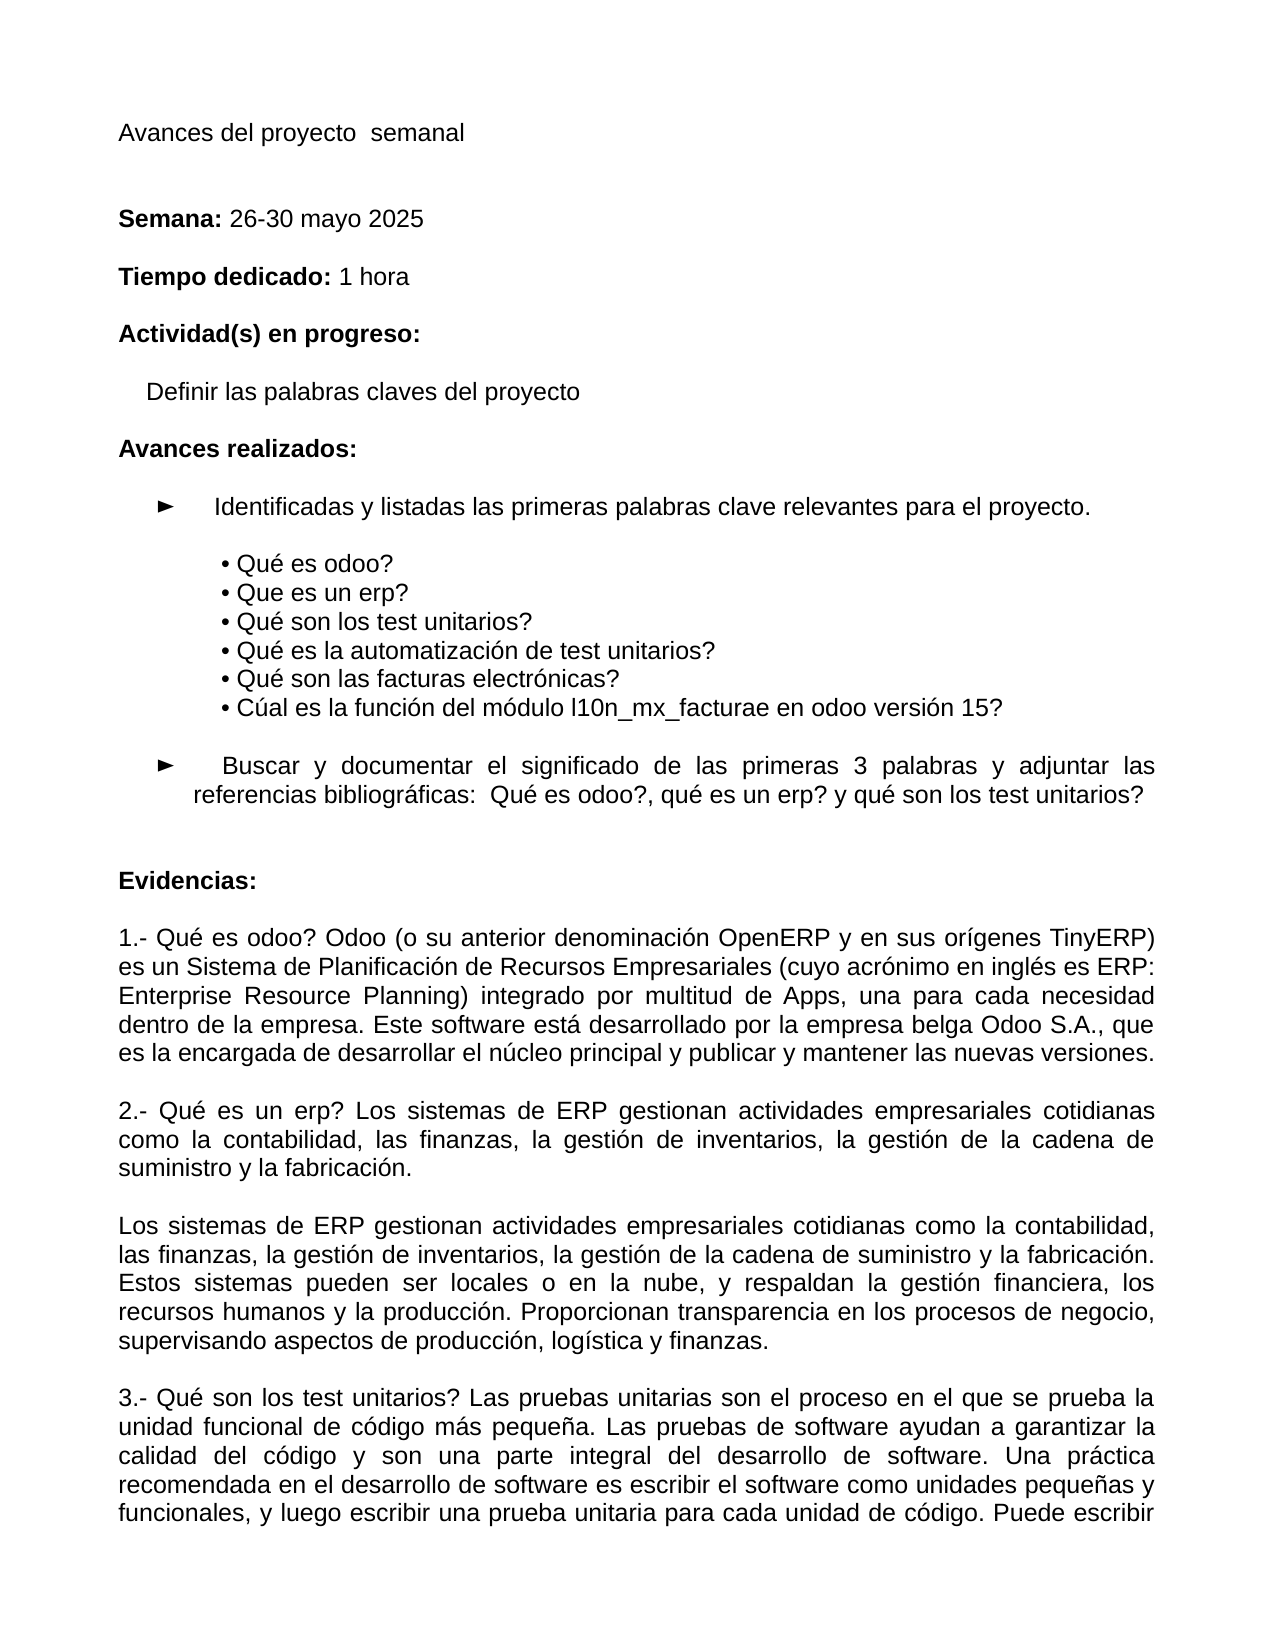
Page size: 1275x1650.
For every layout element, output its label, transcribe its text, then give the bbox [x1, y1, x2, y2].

list • Qué son las facturas electrónicas? [156, 664, 1157, 693]
text Los sistemas de ERP gestionan actividades empresariales cotidianas como la contabilidad, las finanzas, la gestión de inventarios, la gestión de la cadena de suministro y la fabricación. Estos sistemas pueden ser locales o en la nube, y respaldan la gestión financiera, los recursos humanos y la producción. Proporcionan transparencia en los procesos de negocio, supervisando aspectos de producción, logística y finanzas. [118, 1211, 1157, 1354]
text Definir las palabras claves del proyecto [118, 377, 1157, 406]
list Identificadas y listadas las primeras palabras clave relevantes para el proyecto. [156, 492, 1157, 521]
text Actividad(s) en progreso: [118, 319, 1157, 348]
text 3.- Qué son los test unitarios? Las pruebas unitarias son el proceso en el que se prueba la unidad funcional de código más pequeña. Las pruebas de software ayudan a garantizar la calidad del código y son una parte integral del desarrollo de software. Una práctica recomendada en el desarrollo de software es escribir el software como unidades pequeñas y funcionales, y luego escribir una prueba unitaria para cada unidad de código. Puede escribir [118, 1383, 1157, 1527]
list • Qué son los test unitarios? [156, 607, 1157, 636]
text Evidencias: 1.- Qué es odoo? Odoo (o su anterior denominación OpenERP y en sus orígenes TinyERP) es un Sistema de Planificación de Recursos Empresariales (cuyo acrónimo en inglés es ERP: Enterprise Resource Planning) integrado por multitud de Apps, una para cada necesidad dentro de la empresa. Este software está desarrollado por la empresa belga Odoo S.A., que es la encargada de desarrollar el núcleo principal y publicar y mantener las nuevas versiones. [118, 866, 1157, 1067]
list • Que es un erp? [156, 578, 1157, 607]
list Buscar y documentar el significado de las primeras 3 palabras y adjuntar las referencias bibliográficas: Qué es odoo?, qué es un erp? y qué son los test unitarios? [156, 751, 1157, 808]
text Avances del proyecto semanal [118, 118, 1157, 147]
text Tiempo dedicado: 1 hora [118, 262, 1157, 291]
list • Qué es la automatización de test unitarios? [156, 636, 1157, 664]
text Semana: 26-30 mayo 2025 [118, 147, 1157, 233]
list • Qué es odoo? [156, 549, 1157, 578]
text 2.- Qué es un erp? Los sistemas de ERP gestionan actividades empresariales cotidianas como la contabilidad, las finanzas, la gestión de inventarios, la gestión de la cadena de suministro y la fabricación. [118, 1096, 1157, 1182]
text Avances realizados: [118, 434, 1157, 463]
list • Cúal es la función del módulo l10n_mx_facturae en odoo versión 15? [156, 693, 1157, 722]
